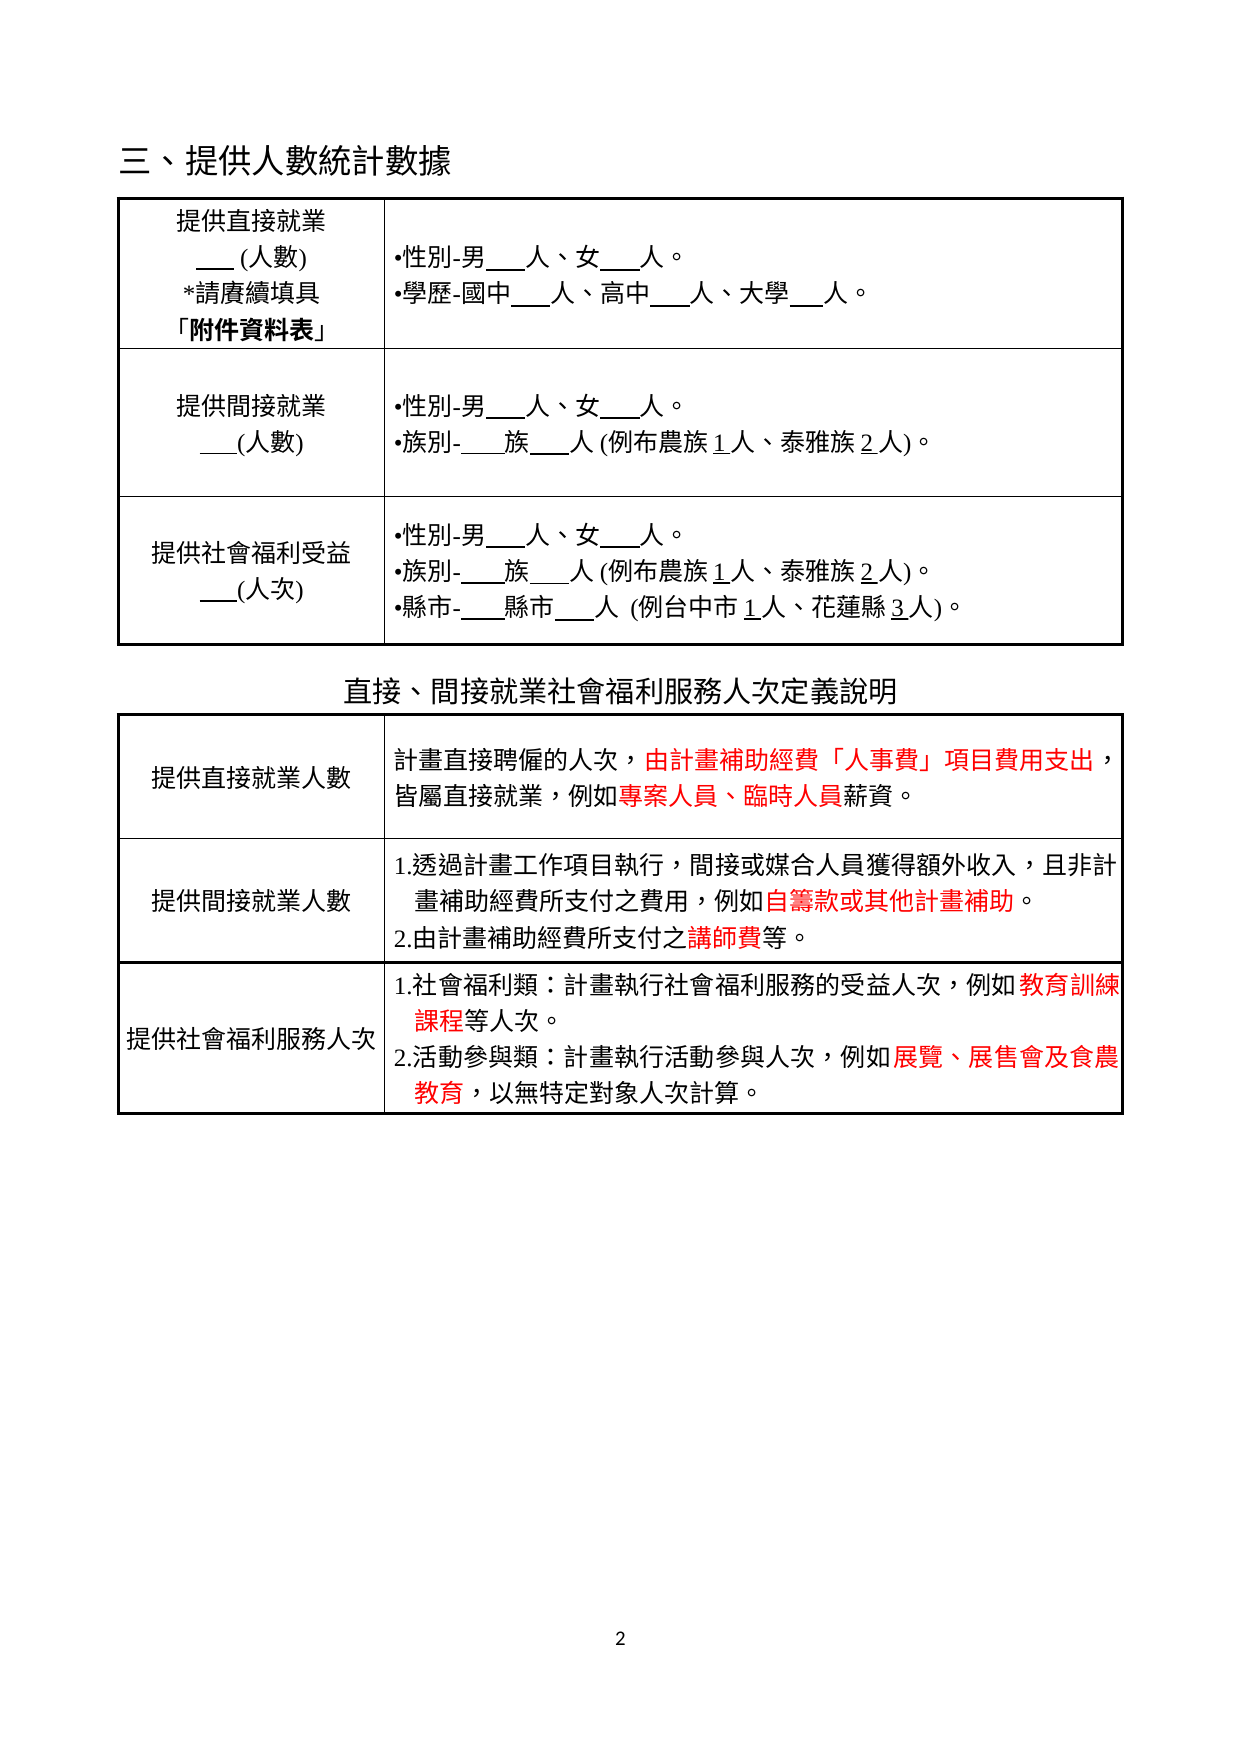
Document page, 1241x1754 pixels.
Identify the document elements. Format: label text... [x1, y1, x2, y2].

table_cell 提供社會福利受益 (人次) [120, 497, 384, 643]
table_cell •性別-男 人、女 人。 •族別- 族 人 (例布農族1人、泰雅族2人)。 •縣市- 縣市 人 (例台中市1人、花蓮縣3人)。 [385, 497, 1121, 643]
table_cell 提供社會福利服務人次 [120, 964, 384, 1112]
text 三、提供人數統計數據 [118, 122, 1122, 197]
table_cell •性別-男 人、女 人。 •族別- 族 人 (例布農族1人、泰雅族2人)。 [385, 349, 1121, 496]
table_cell 提供間接就業人數 [120, 839, 384, 961]
table_cell 提供間接就業 (人數) [120, 349, 384, 496]
table_header 計畫直接聘僱的人次，由計畫補助經費「人事費」項目費用支出，皆屬直接就業，例如專案人員、臨時人員薪資。 [385, 716, 1121, 837]
table_header •性別-男 人、女 人。 •學歷-國中 人、高中 人、大學 人。 [385, 200, 1121, 348]
table_header 提供直接就業人數 [120, 716, 384, 837]
text 直接、間接就業社會福利服務人次定義說明 [118, 659, 1122, 711]
table_header 提供直接就業 (人數) *請賡續填具 「附件資料表」 [120, 200, 384, 348]
table_cell 1.社會福利類：計畫執行社會福利服務的受益人次，例如教育訓練課程等人次。 2.活動參與類：計畫執行活動參與人次，例如展覽、展售會及食農教育，以無特定對象人次計算。 [385, 964, 1121, 1112]
table_cell 1.透過計畫工作項目執行，間接或媒合人員獲得額外收入，且非計畫補助經費所支付之費用，例如自籌款或其他計畫補助。 2.由計畫補助經費所支付之講師費等。 [385, 839, 1121, 961]
